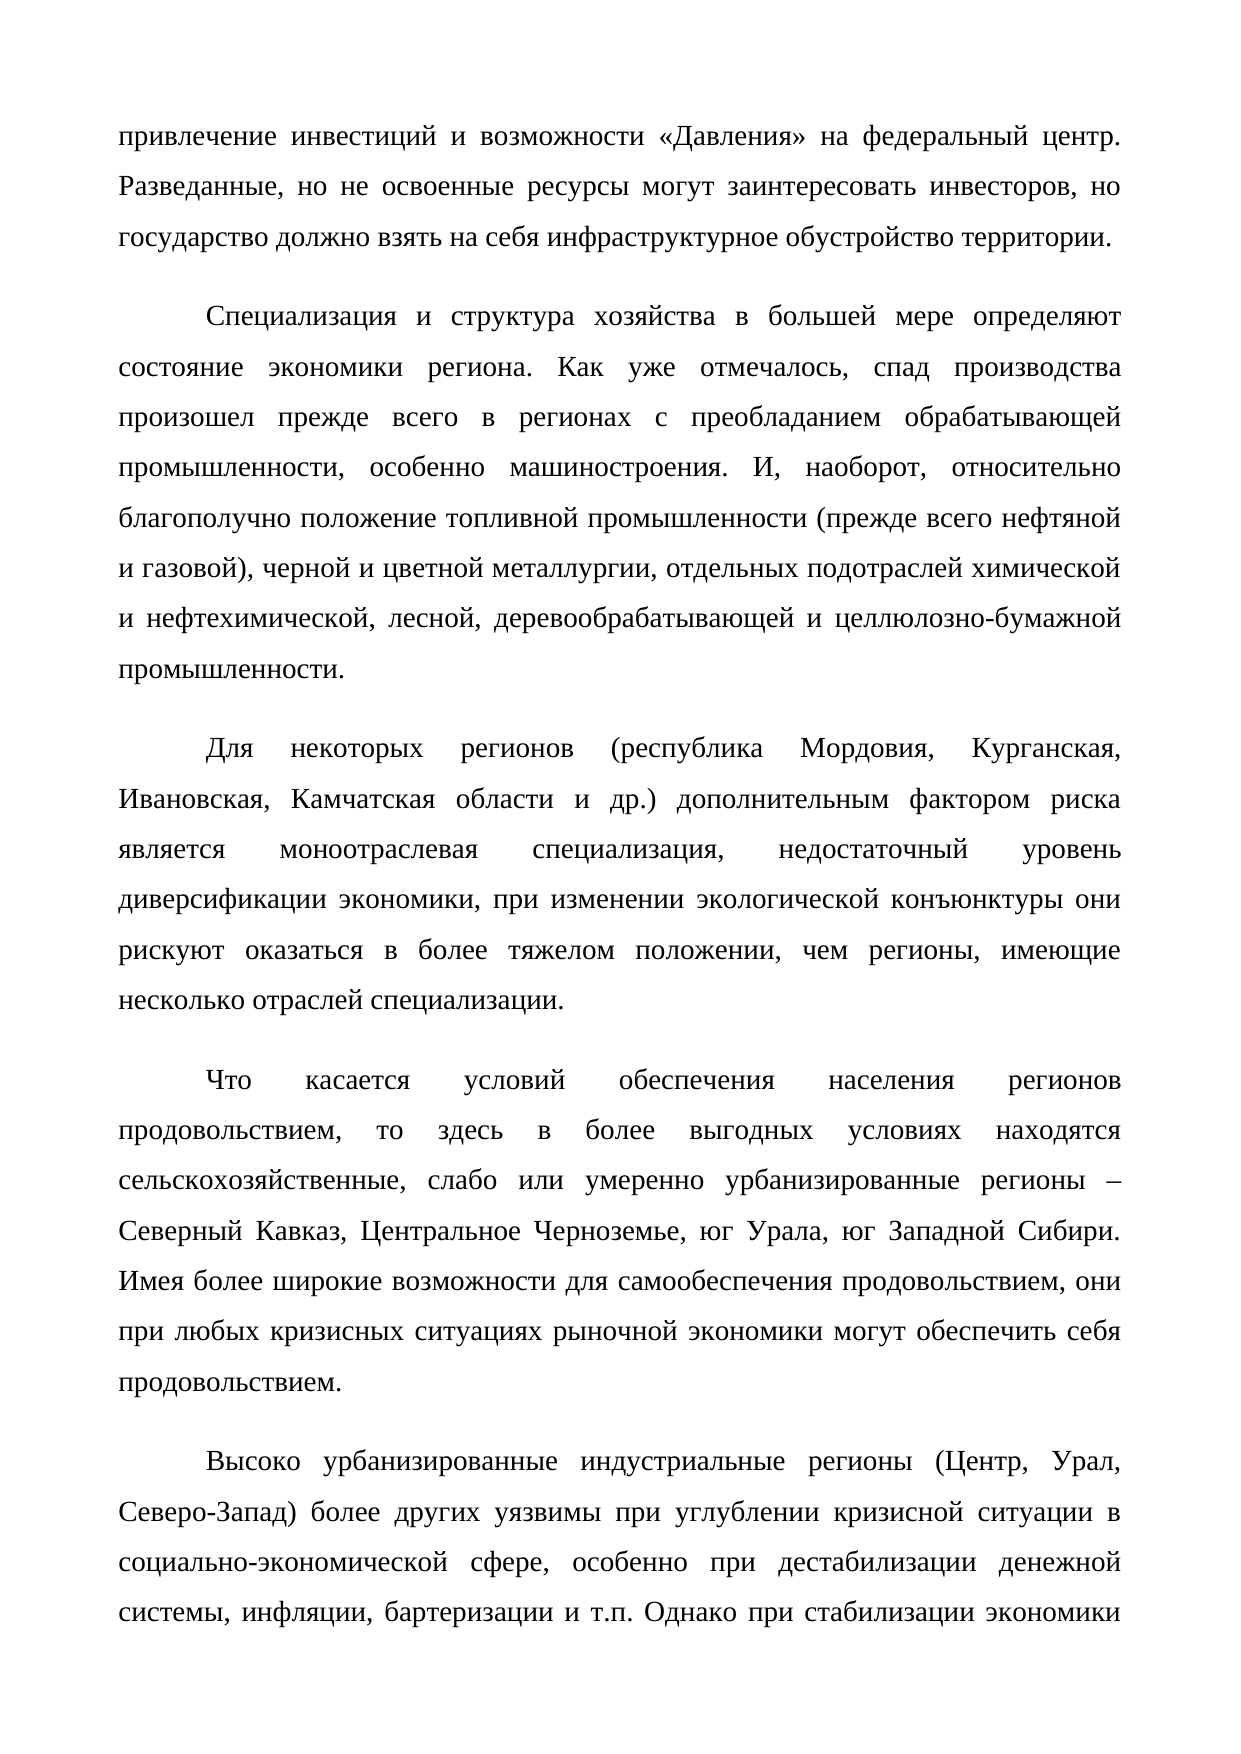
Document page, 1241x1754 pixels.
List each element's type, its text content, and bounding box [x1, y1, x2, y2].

text Высоко урбанизированные индустриальные регионы (Центр, Урал, Северо-Запад) более других уязвимы при углублении кризисной ситуации в социально-экономической сфере, особенно при дестабилизации денежной системы, инфляции, бартеризации и т.п. Однако при стабилизации экономики [118, 1443, 1122, 1628]
text Для некоторых регионов (республика Мордовия, Курганская, Ивановская, Камчатская области и др.) дополнительным фактором риска является моноотраслевая специализация, недостаточный уровень диверсификации экономики, при изменении экологической конъюнктуры они рискуют оказаться в более тяжелом положении, чем регионы, имеющие несколько отраслей специализации. [118, 731, 1122, 1016]
text привлечение инвестиций и возможности «Давления» на федеральный центр. Разведанные, но не освоенные ресурсы могут заинтересовать инвесторов, но государство должно взять на себя инфраструктурное обустройство территории. [118, 118, 1122, 252]
text Специализация и структура хозяйства в большей мере определяют состояние экономики региона. Как уже отмечалось, спад производства произошел прежде всего в регионах с преобладанием обрабатывающей промышленности, особенно машиностроения. И, наоборот, относительно благополучно положение топливной промышленности (прежде всего нефтяной и газовой), черной и цветной металлургии, отдельных подотраслей химической и нефтехимической, лесной, деревообрабатывающей и целлюлозно-бумажной промышленности. [118, 298, 1122, 684]
text Что касается условий обеспечения населения регионов продовольствием, то здесь в более выгодных условиях находятся сельскохозяйственные, слабо или умеренно урбанизированные регионы – Северный Кавказ, Центральное Черноземье, юг Урала, юг Западной Сибири. Имея более широкие возможности для самообеспечения продовольствием, они при любых кризисных ситуациях рыночной экономики могут обеспечить себя продовольствием. [118, 1062, 1122, 1397]
